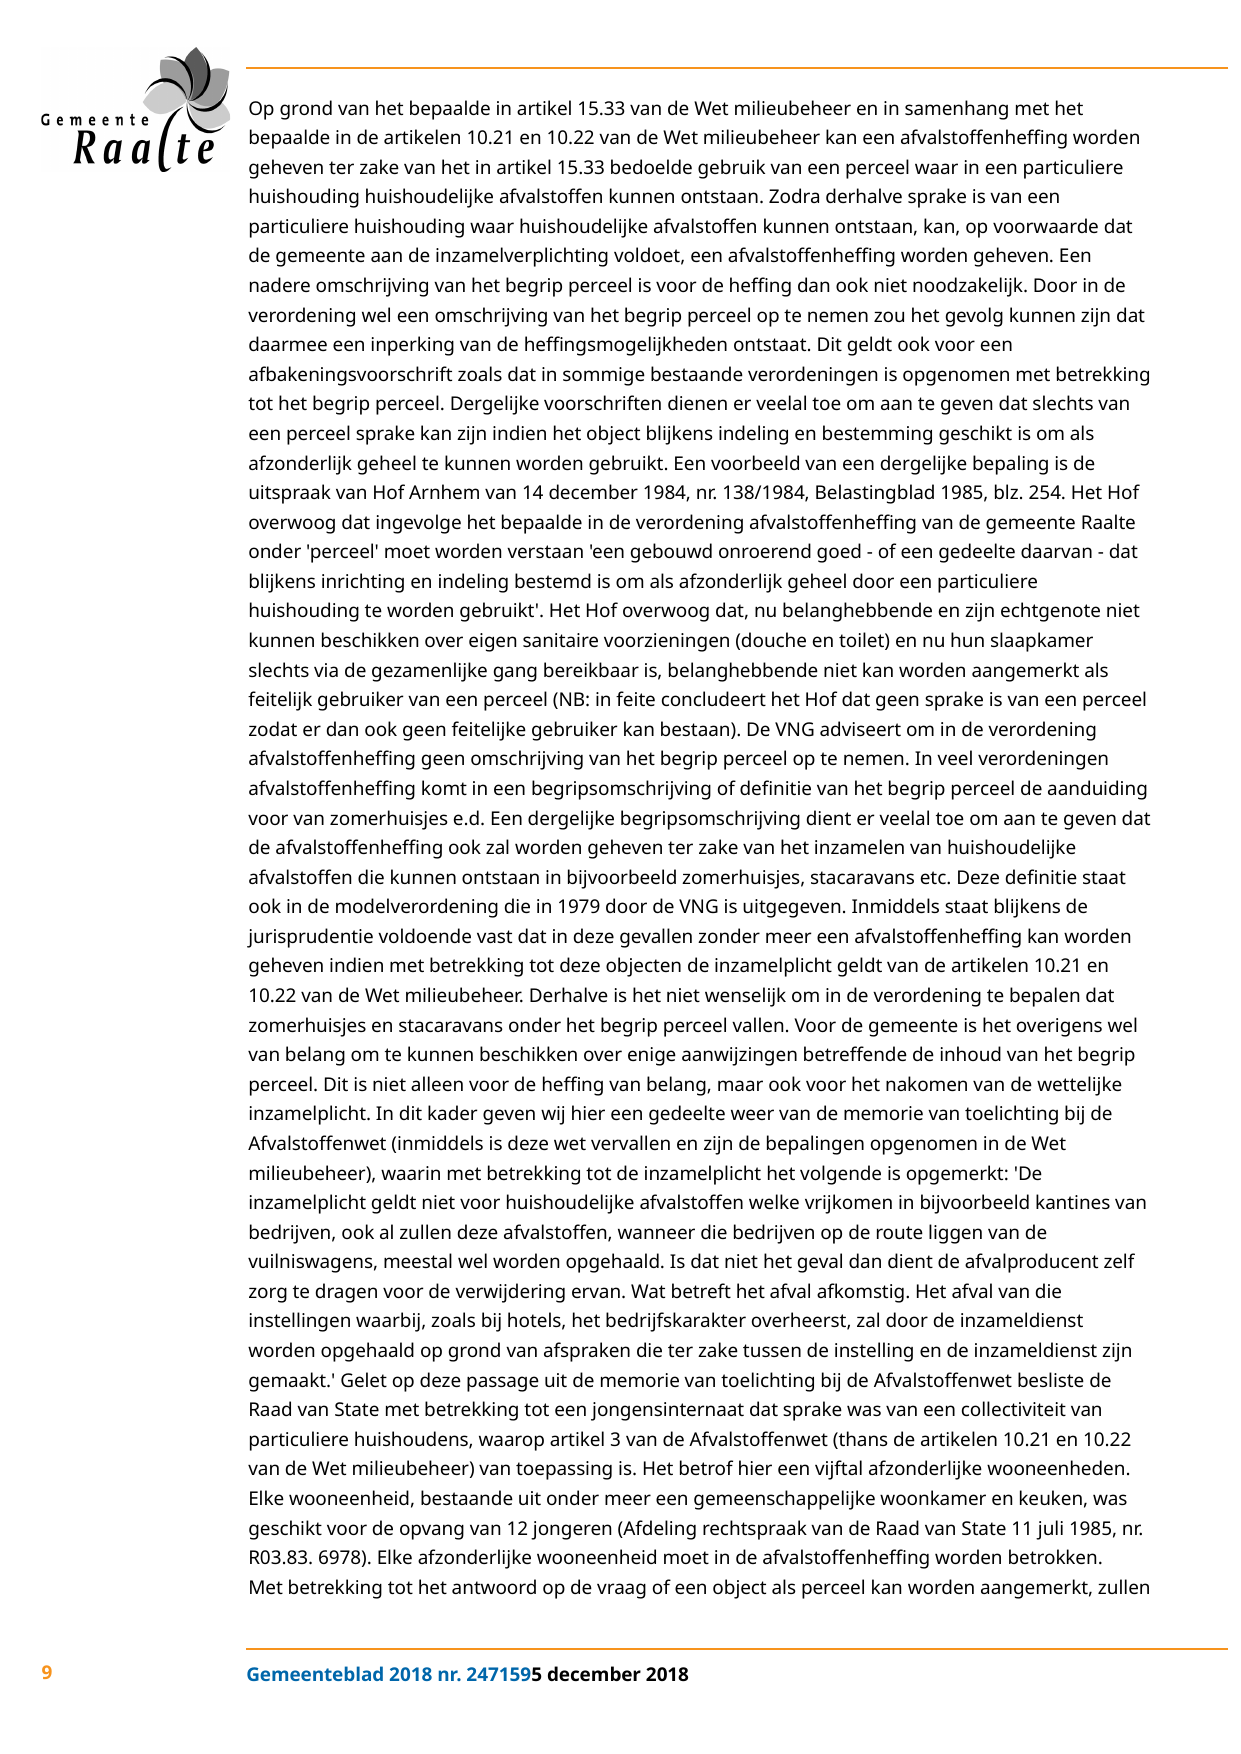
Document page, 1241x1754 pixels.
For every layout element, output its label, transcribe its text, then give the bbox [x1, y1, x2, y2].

text Op grond van het bepaalde in artikel 15.33 van de Wet milieubeheer en in samenhang met het bepaalde in de artikelen 10.21 en 10.22 van de Wet milieubeheer kan een afvalstoffenheffing worden geheven ter zake van het in artikel 15.33 bedoelde gebruik van een perceel waar in een particuliere huishouding huishoudelijke afvalstoffen kunnen ontstaan. Zodra derhalve sprake is van een particuliere huishouding waar huishoudelijke afvalstoffen kunnen ontstaan, kan, op voorwaarde dat de gemeente aan de inzamelverplichting voldoet, een afvalstoffenheffing worden geheven. Een nadere omschrijving van het begrip perceel is voor de heffing dan ook niet noodzakelijk. Door in de verordening wel een omschrijving van het begrip perceel op te nemen zou het gevolg kunnen zijn dat daarmee een inperking van de heffingsmogelijkheden ontstaat. Dit geldt ook voor een afbakeningsvoorschrift zoals dat in sommige bestaande verordeningen is opgenomen met betrekking tot het begrip perceel. Dergelijke voorschriften dienen er veelal toe om aan te geven dat slechts van een perceel sprake kan zijn indien het object blijkens indeling en bestemming geschikt is om als afzonderlijk geheel te kunnen worden gebruikt. Een voorbeeld van een dergelijke bepaling is de uitspraak van Hof Arnhem van 14 december 1984, nr. 138/1984, Belastingblad 1985, blz. 254. Het Hof overwoog dat ingevolge het bepaalde in de verordening afvalstoffenheffing van de gemeente Raalte onder 'perceel' moet worden verstaan 'een gebouwd onroerend goed - of een gedeelte daarvan - dat blijkens inrichting en indeling bestemd is om als afzonderlijk geheel door een particuliere huishouding te worden gebruikt'. Het Hof overwoog dat, nu belanghebbende en zijn echtgenote niet kunnen beschikken over eigen sanitaire voorzieningen (douche en toilet) en nu hun slaapkamer slechts via de gezamenlijke gang bereikbaar is, belanghebbende niet kan worden aangemerkt als feitelijk gebruiker van een perceel (NB: in feite concludeert het Hof dat geen sprake is van een perceel zodat er dan ook geen feitelijke gebruiker kan bestaan). De VNG adviseert om in de verordening afvalstoffenheffing geen omschrijving van het begrip perceel op te nemen. In veel verordeningen afvalstoffenheffing komt in een begripsomschrijving of definitie van het begrip perceel de aanduiding voor van zomerhuisjes e.d. Een dergelijke begripsomschrijving dient er veelal toe om aan te geven dat de afvalstoffenheffing ook zal worden geheven ter zake van het inzamelen van huishoudelijke afvalstoffen die kunnen ontstaan in bijvoorbeeld zomerhuisjes, stacaravans etc. Deze definitie staat ook in de modelverordening die in 1979 door de VNG is uitgegeven. Inmiddels staat blijkens de jurisprudentie voldoende vast dat in deze gevallen zonder meer een afvalstoffenheffing kan worden geheven indien met betrekking tot deze objecten de inzamelplicht geldt van de artikelen 10.21 en 10.22 van de Wet milieubeheer. Derhalve is het niet wenselijk om in de verordening te bepalen dat zomerhuisjes en stacaravans onder het begrip perceel vallen. Voor de gemeente is het overigens wel van belang om te kunnen beschikken over enige aanwijzingen betreffende de inhoud van het begrip perceel. Dit is niet alleen voor de heffing van belang, maar ook voor het nakomen van de wettelijke inzamelplicht. In dit kader geven wij hier een gedeelte weer van de memorie van toelichting bij de Afvalstoffenwet (inmiddels is deze wet vervallen en zijn de bepalingen opgenomen in de Wet milieubeheer), waarin met betrekking tot de inzamelplicht het volgende is opgemerkt: 'De inzamelplicht geldt niet voor huishoudelijke afvalstoffen welke vrijkomen in bijvoorbeeld kantines van bedrijven, ook al zullen deze afvalstoffen, wanneer die bedrijven op de route liggen van de vuilniswagens, meestal wel worden opgehaald. Is dat niet het geval dan dient de afvalproducent zelf zorg te dragen voor de verwijdering ervan. Wat betreft het afval afkomstig. Het afval van die instellingen waarbij, zoals bij hotels, het bedrijfskarakter overheerst, zal door de inzameldienst worden opgehaald op grond van afspraken die ter zake tussen de instelling en de inzameldienst zijn gemaakt.' Gelet op deze passage uit de memorie van toelichting bij de Afvalstoffenwet besliste de Raad van State met betrekking tot een jongensinternaat dat sprake was van een collectiviteit van particuliere huishoudens, waarop artikel 3 van de Afvalstoffenwet (thans de artikelen 10.21 en 10.22 van de Wet milieubeheer) van toepassing is. Het betrof hier een vijftal afzonderlijke wooneenheden. Elke wooneenheid, bestaande uit onder meer een gemeenschappelijke woonkamer en keuken, was geschikt voor de opvang van 12 jongeren (Afdeling rechtspraak van de Raad van State 11 juli 1985, nr. R03.83. 6978). Elke afzonderlijke wooneenheid moet in de afvalstoffenheffing worden betrokken. [248, 95, 1152, 1570]
text Met betrekking tot het antwoord op de vraag of een object als perceel kan worden aangemerkt, zullen [248, 1574, 1152, 1600]
picture [41, 47, 231, 172]
